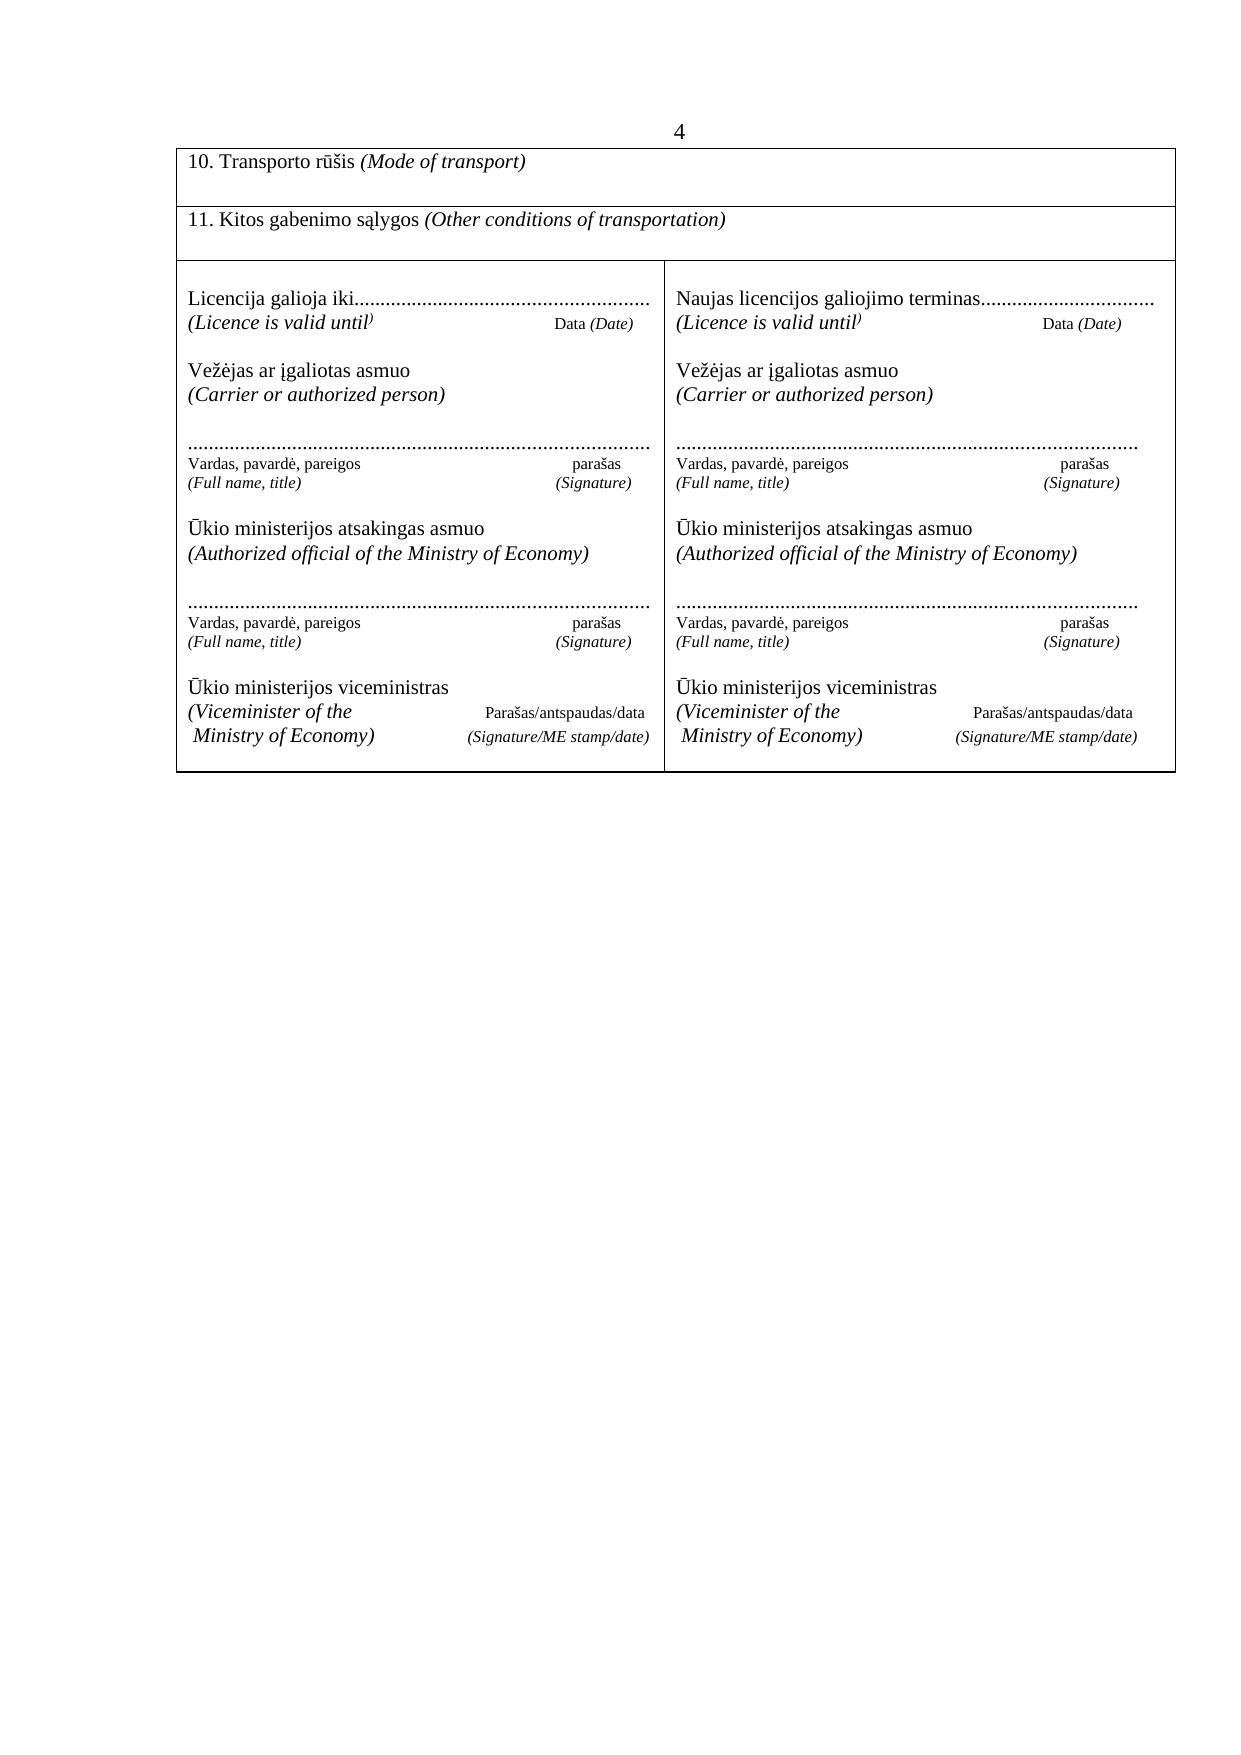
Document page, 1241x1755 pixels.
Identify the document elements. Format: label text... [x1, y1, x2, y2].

table_cell 11. Kitos gabenimo sąlygos (Other conditions of transportation) [177, 207, 1175, 260]
table_cell [1176, 260, 1181, 771]
table_cell 10. Transporto rūšis (Mode of transport) [177, 149, 1175, 206]
table_cell [1176, 206, 1181, 260]
table_cell Licencija galioja iki (Licence is valid until) Data (Date) Vežėjas ar įgaliotas asmuo (Carrier or authorized person) Vardas, pavardė, pareigos parašas (Full name, title) (Signature) Ūkio ministerijos atsakingas asmuo (Authorized official of the Ministry of Economy) Vardas, pavardė, pareigos parašas (Full name, title) (Signature) Ūkio ministerijos viceministras (Viceminister of the parašas/antspaudas/data Ministry of Economy) (Signature/ME stamp/date) [177, 261, 664, 771]
table_cell [1176, 148, 1181, 206]
table_cell Naujas licencijos galiojimo terminas (Licence is valid until) Data (Date) Vežėjas ar įgaliotas asmuo (Carrier or authorized person) Vardas, pavardė, pareigos parašas (Full name, title) (Signature) Ūkio ministerijos atsakingas asmuo (Authorized official of the Ministry of Economy) Vardas, pavardė, pareigos parašas (Full name, title) (Signature) Ūkio ministerijos viceministras (Viceminister of the parašas/antspaudas/data Ministry of Economy) (Signature/ME stamp/date) [665, 261, 1175, 771]
